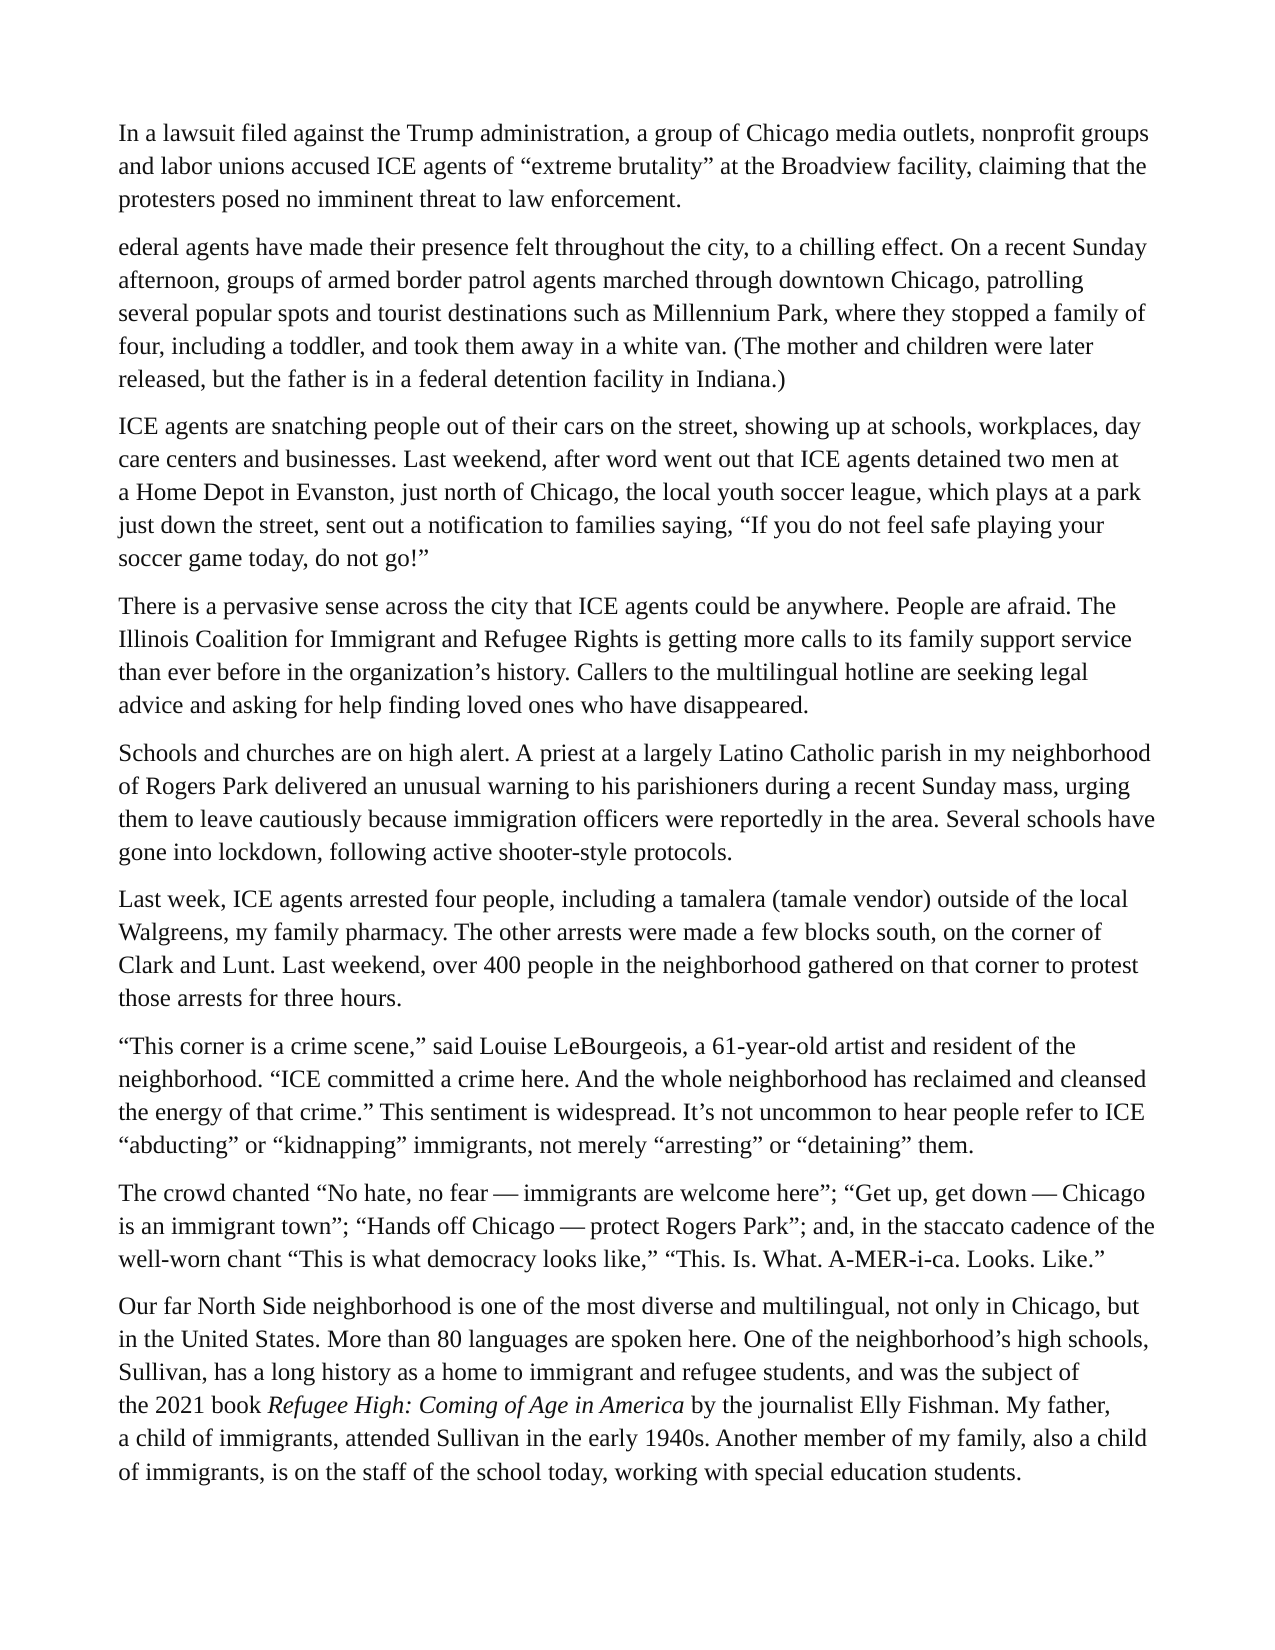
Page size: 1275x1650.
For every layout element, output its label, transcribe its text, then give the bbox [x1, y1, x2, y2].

text ICE agents are snatching people out of their cars on the street, showing up at schools, workplaces, day care centers and businesses. Last weekend, after word went out that ICE agents detained two men at a Home Depot in Evanston, just north of Chicago, the local youth soccer league, which plays at a park just down the street, sent out a notification to families saying, ​“If you do not feel safe playing your soccer game today, do not go!” [118, 411, 1157, 572]
text There is a pervasive sense across the city that ICE agents could be anywhere. People are afraid. The Illinois Coalition for Immigrant and Refugee Rights is getting more calls to its family support service than ever before in the organization’s history. Callers to the multilingual hotline are seeking legal advice and asking for help finding loved ones who have disappeared. [118, 591, 1157, 719]
text The crowd chanted ​“No hate, no fear — immigrants are welcome here”; ​“Get up, get down — Chicago is an immigrant town”; ​“Hands off Chicago — protect Rogers Park”; and, in the staccato cadence of the well-worn chant ​“This is what democracy looks like,” ​“This. Is. What. A-MER-i-ca. Looks. Like.” [118, 1178, 1157, 1273]
text Last week, ICE agents arrested four people, including a tamalera (tamale vendor) outside of the local Walgreens, my family pharmacy. The other arrests were made a few blocks south, on the corner of Clark and Lunt. Last weekend, over 400 people in the neighborhood gathered on that corner to protest those arrests for three hours. [118, 884, 1157, 1012]
text Schools and churches are on high alert. A priest at a largely Latino Catholic parish in my neighborhood of Rogers Park delivered an unusual warning to his parishioners during a recent Sunday mass, urging them to leave cautiously because immigration officers were reportedly in the area. Several schools have gone into lockdown, following active shooter-style protocols. [118, 738, 1157, 866]
text ederal agents have made their presence felt throughout the city, to a chilling effect. On a recent Sunday afternoon, groups of armed border patrol agents marched through downtown Chicago, patrolling several popular spots and tourist destinations such as Millennium Park, where they stopped a family of four, including a toddler, and took them away in a white van. (The mother and children were later released, but the father is in a federal detention facility in Indiana.) [118, 232, 1157, 393]
text In a lawsuit filed against the Trump administration, a group of Chicago media outlets, nonprofit groups and labor unions accused ICE agents of ​“extreme brutality” at the Broadview facility, claiming that the protesters posed no imminent threat to law enforcement. [118, 118, 1157, 213]
text Our far North Side neighborhood is one of the most diverse and multilingual, not only in Chicago, but in the United States. More than 80 languages are spoken here. One of the neighborhood’s high schools, Sullivan, has a long history as a home to immigrant and refugee students, and was the subject of the 2021 book Refugee High: Coming of Age in America by the journalist Elly Fishman. My father, a child of immigrants, attended Sullivan in the early 1940s. Another member of my family, also a child of immigrants, is on the staff of the school today, working with special education students. [118, 1291, 1157, 1485]
text “This corner is a crime scene,” said Louise LeBourgeois, a 61-year-old artist and resident of the neighborhood. ​“ICE committed a crime here. And the whole neighborhood has reclaimed and cleansed the energy of that crime.” This sentiment is widespread. It’s not uncommon to hear people refer to ICE ​“abducting” or ​“kidnapping” immigrants, not merely ​“arresting” or ​“detaining” them. [118, 1031, 1157, 1159]
